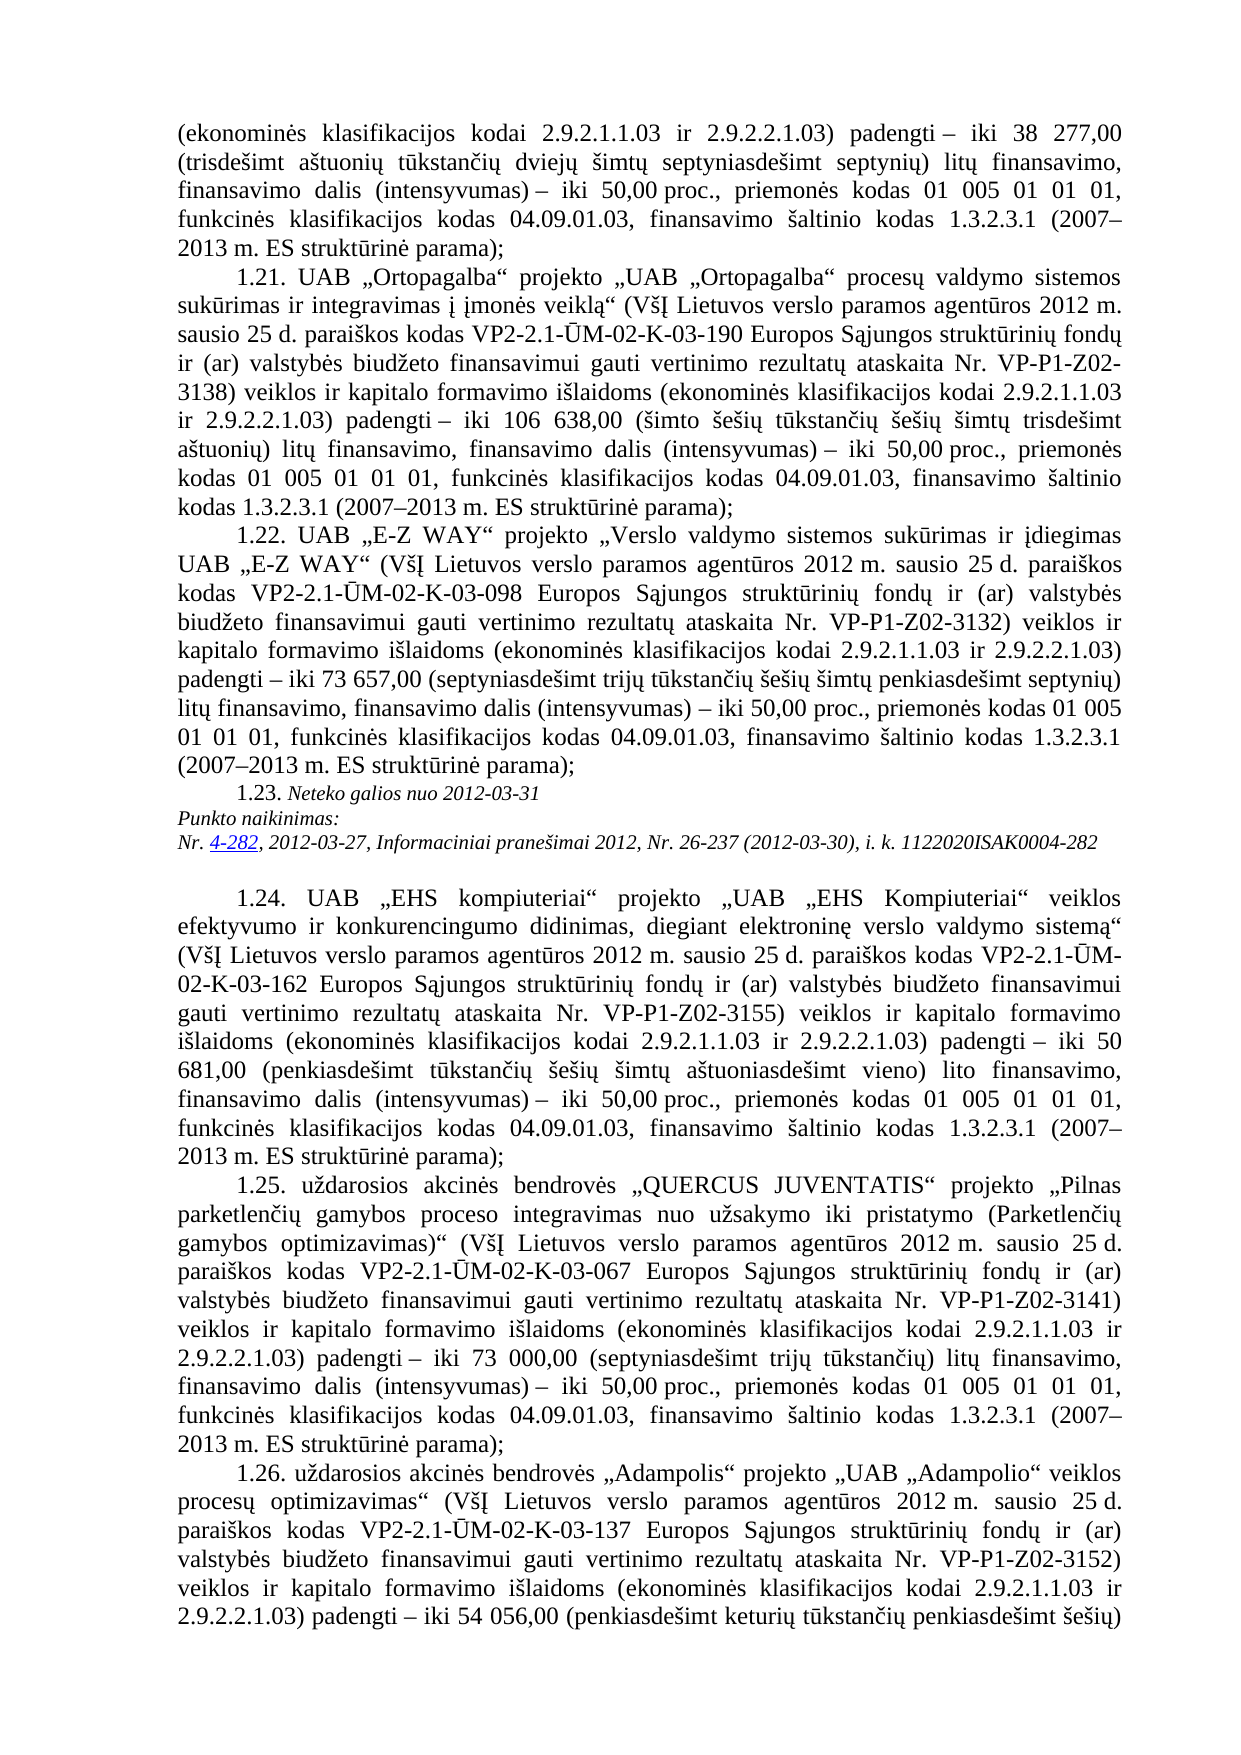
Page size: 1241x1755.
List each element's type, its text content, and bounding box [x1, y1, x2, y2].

text 1.22. UAB „E-Z WAY“ projekto „Verslo valdymo sistemos sukūrimas ir įdiegimas UAB „E-Z WAY“ (VšĮ Lietuvos verslo paramos agentūros 2012 m. sausio 25 d. paraiškos kodas VP2-2.1-ŪM-02-K-03-098 Europos Sąjungos struktūrinių fondų ir (ar) valstybės biudžeto finansavimui gauti vertinimo rezultatų ataskaita Nr. VP-P1-Z02-3132) veiklos ir kapitalo formavimo išlaidoms (ekonominės klasifikacijos kodai 2.9.2.1.1.03 ir 2.9.2.2.1.03) padengti – iki 73 657,00 (septyniasdešimt trijų tūkstančių šešių šimtų penkiasdešimt septynių) litų finansavimo, finansavimo dalis (intensyvumas) – iki 50,00 proc., priemonės kodas 01 005 01 01 01, funkcinės klasifikacijos kodas 04.09.01.03, finansavimo šaltinio kodas 1.3.2.3.1 (2007–2013 m. ES struktūrinė parama); [177, 521, 1122, 779]
text (ekonominės klasifikacijos kodai 2.9.2.1.1.03 ir 2.9.2.2.1.03) padengti – iki 38 277,00 (trisdešimt aštuonių tūkstančių dviejų šimtų septyniasdešimt septynių) litų finansavimo, finansavimo dalis (intensyvumas) – iki 50,00 proc., priemonės kodas 01 005 01 01 01, funkcinės klasifikacijos kodas 04.09.01.03, finansavimo šaltinio kodas 1.3.2.3.1 (2007–2013 m. ES struktūrinė parama); [177, 118, 1122, 262]
text 1.26. uždarosios akcinės bendrovės „Adampolis“ projekto „UAB „Adampolio“ veiklos procesų optimizavimas“ (VšĮ Lietuvos verslo paramos agentūros 2012 m. sausio 25 d. paraiškos kodas VP2-2.1-ŪM-02-K-03-137 Europos Sąjungos struktūrinių fondų ir (ar) valstybės biudžeto finansavimui gauti vertinimo rezultatų ataskaita Nr. VP-P1-Z02-3152) veiklos ir kapitalo formavimo išlaidoms (ekonominės klasifikacijos kodai 2.9.2.1.1.03 ir 2.9.2.2.1.03) padengti – iki 54 056,00 (penkiasdešimt keturių tūkstančių penkiasdešimt šešių) [177, 1458, 1122, 1630]
text Nr. 4-282, 2012-03-27, Informaciniai pranešimai 2012, Nr. 26-237 (2012-03-30), i. k. 1122020ISAK0004-282 [177, 830, 1122, 854]
text 1.23. Neteko galios nuo 2012-03-31 [177, 779, 1122, 806]
text 1.21. UAB „Ortopagalba“ projekto „UAB „Ortopagalba“ procesų valdymo sistemos sukūrimas ir integravimas į įmonės veiklą“ (VšĮ Lietuvos verslo paramos agentūros 2012 m. sausio 25 d. paraiškos kodas VP2-2.1-ŪM-02-K-03-190 Europos Sąjungos struktūrinių fondų ir (ar) valstybės biudžeto finansavimui gauti vertinimo rezultatų ataskaita Nr. VP-P1-Z02-3138) veiklos ir kapitalo formavimo išlaidoms (ekonominės klasifikacijos kodai 2.9.2.1.1.03 ir 2.9.2.2.1.03) padengti – iki 106 638,00 (šimto šešių tūkstančių šešių šimtų trisdešimt aštuonių) litų finansavimo, finansavimo dalis (intensyvumas) – iki 50,00 proc., priemonės kodas 01 005 01 01 01, funkcinės klasifikacijos kodas 04.09.01.03, finansavimo šaltinio kodas 1.3.2.3.1 (2007–2013 m. ES struktūrinė parama); [177, 262, 1122, 521]
text 1.24. UAB „EHS kompiuteriai“ projekto „UAB „EHS Kompiuteriai“ veiklos efektyvumo ir konkurencingumo didinimas, diegiant elektroninę verslo valdymo sistemą“ (VšĮ Lietuvos verslo paramos agentūros 2012 m. sausio 25 d. paraiškos kodas VP2-2.1-ŪM-02-K-03-162 Europos Sąjungos struktūrinių fondų ir (ar) valstybės biudžeto finansavimui gauti vertinimo rezultatų ataskaita Nr. VP-P1-Z02-3155) veiklos ir kapitalo formavimo išlaidoms (ekonominės klasifikacijos kodai 2.9.2.1.1.03 ir 2.9.2.2.1.03) padengti – iki 50 681,00 (penkiasdešimt tūkstančių šešių šimtų aštuoniasdešimt vieno) lito finansavimo, finansavimo dalis (intensyvumas) – iki 50,00 proc., priemonės kodas 01 005 01 01 01, funkcinės klasifikacijos kodas 04.09.01.03, finansavimo šaltinio kodas 1.3.2.3.1 (2007–2013 m. ES struktūrinė parama); [177, 883, 1122, 1170]
text 1.25. uždarosios akcinės bendrovės „QUERCUS JUVENTATIS“ projekto „Pilnas parketlenčių gamybos proceso integravimas nuo užsakymo iki pristatymo (Parketlenčių gamybos optimizavimas)“ (VšĮ Lietuvos verslo paramos agentūros 2012 m. sausio 25 d. paraiškos kodas VP2-2.1-ŪM-02-K-03-067 Europos Sąjungos struktūrinių fondų ir (ar) valstybės biudžeto finansavimui gauti vertinimo rezultatų ataskaita Nr. VP-P1-Z02-3141) veiklos ir kapitalo formavimo išlaidoms (ekonominės klasifikacijos kodai 2.9.2.1.1.03 ir 2.9.2.2.1.03) padengti – iki 73 000,00 (septyniasdešimt trijų tūkstančių) litų finansavimo, finansavimo dalis (intensyvumas) – iki 50,00 proc., priemonės kodas 01 005 01 01 01, funkcinės klasifikacijos kodas 04.09.01.03, finansavimo šaltinio kodas 1.3.2.3.1 (2007–2013 m. ES struktūrinė parama); [177, 1170, 1122, 1458]
text Punkto naikinimas: [177, 806, 1122, 830]
